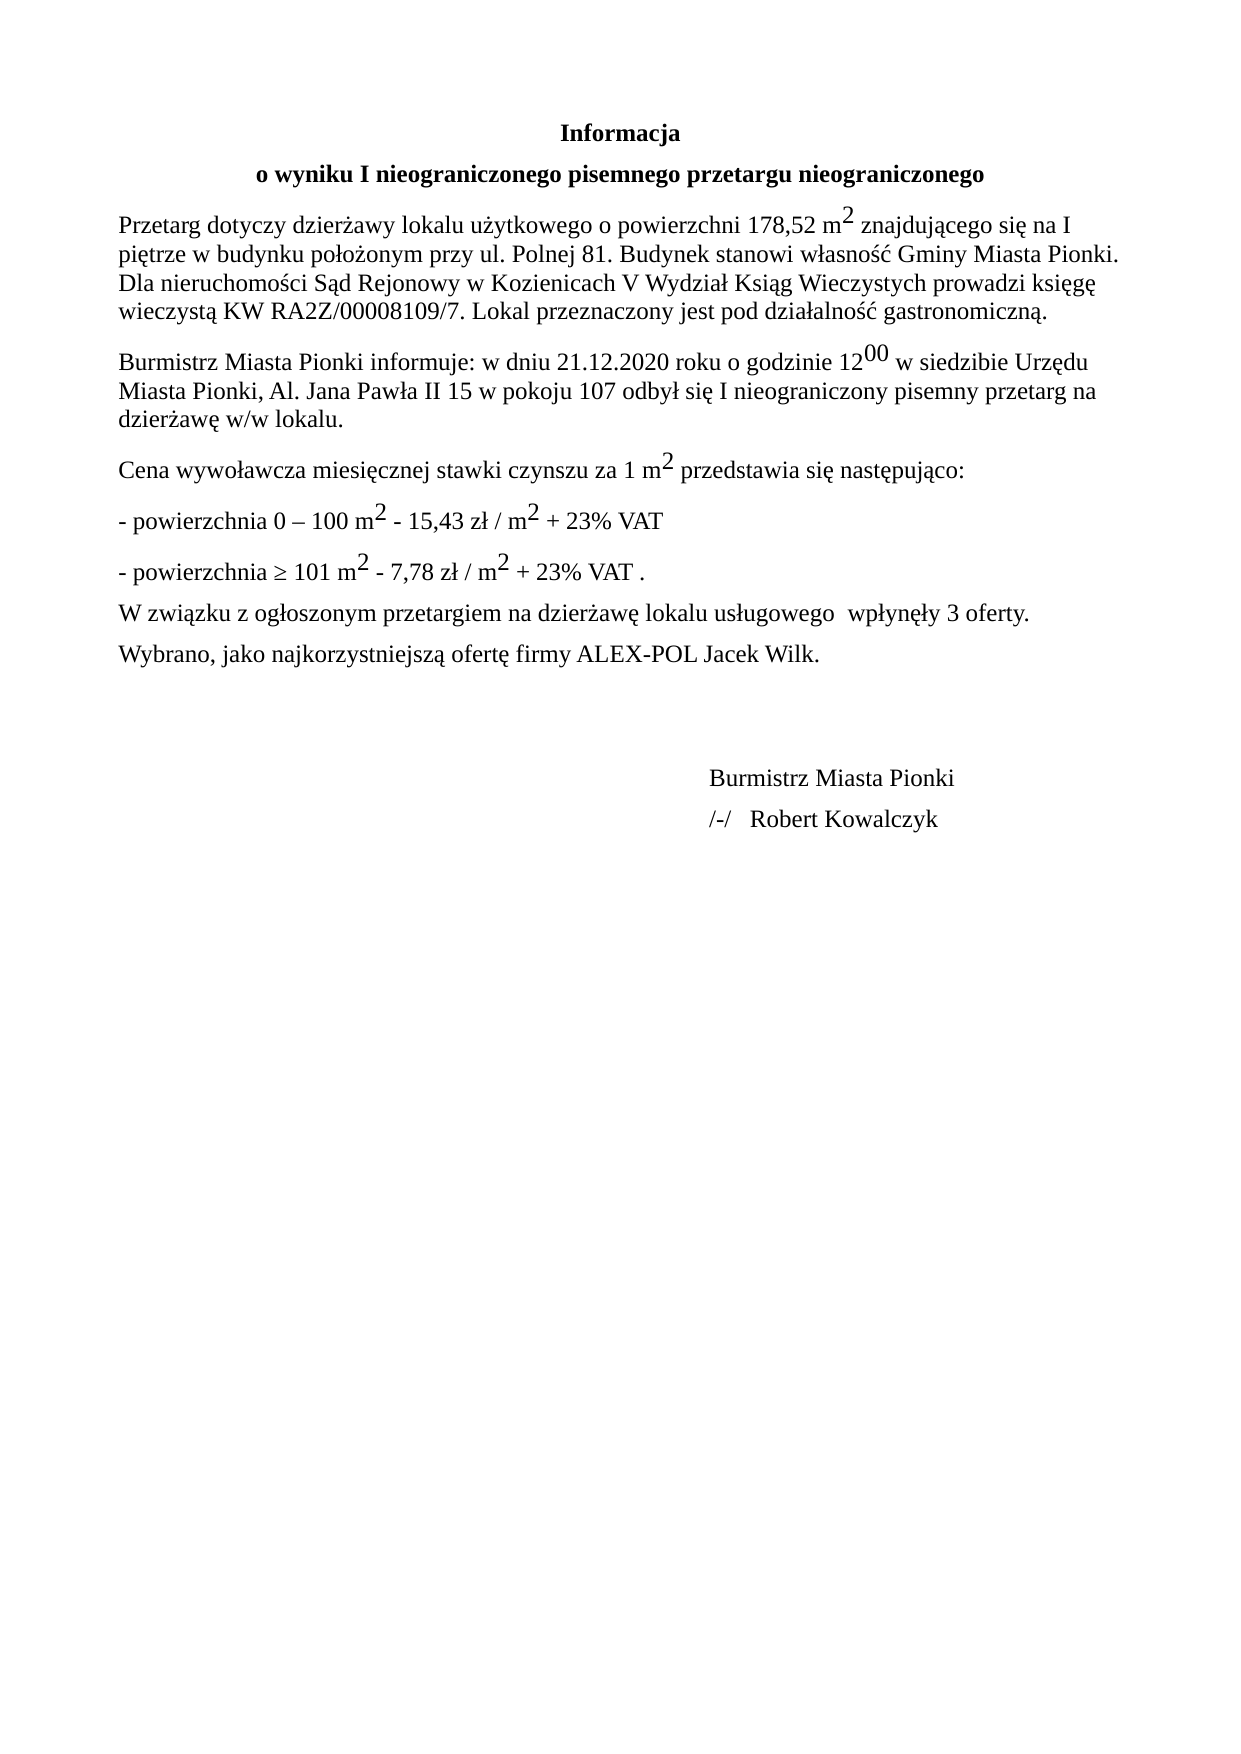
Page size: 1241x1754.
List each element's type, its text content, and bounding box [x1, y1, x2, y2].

text Cena wywoławcza miesięcznej stawki czynszu za 1 m2 przedstawia się następująco: [118, 446, 1122, 484]
text - powierzchnia ≥ 101 m2 - 7,78 zł / m2 + 23% VAT . [118, 547, 1122, 586]
text o wyniku I nieograniczonego pisemnego przetargu nieograniczonego [118, 159, 1122, 188]
text Informacja [118, 118, 1122, 147]
text /-/ Robert Kowalczyk [118, 804, 1122, 833]
text Wybrano, jako najkorzystniejszą ofertę firmy ALEX-POL Jacek Wilk. [118, 639, 1122, 668]
text Przetarg dotyczy dzierżawy lokalu użytkowego o powierzchni 178,52 m2 znajdującego się na I piętrze w budynku położonym przy ul. Polnej 81. Budynek stanowi własność Gminy Miasta Pionki. Dla nieruchomości Sąd Rejonowy w Kozienicach V Wydział Ksiąg Wieczystych prowadzi księgę wieczystą KW RA2Z/00008109/7. Lokal przeznaczony jest pod działalność gastronomiczną. [118, 201, 1122, 325]
text W związku z ogłoszonym przetargiem na dzierżawę lokalu usługowego wpłynęły 3 oferty. [118, 598, 1122, 627]
text - powierzchnia 0 – 100 m2 - 15,43 zł / m2 + 23% VAT [118, 497, 1122, 535]
text Burmistrz Miasta Pionki informuje: w dniu 21.12.2020 roku o godzinie 1200 w siedzibie Urzędu Miasta Pionki, Al. Jana Pawła II 15 w pokoju 107 odbył się I nieograniczony pisemny przetarg na dzierżawę w/w lokalu. [118, 338, 1122, 433]
text Burmistrz Miasta Pionki [118, 763, 1122, 792]
